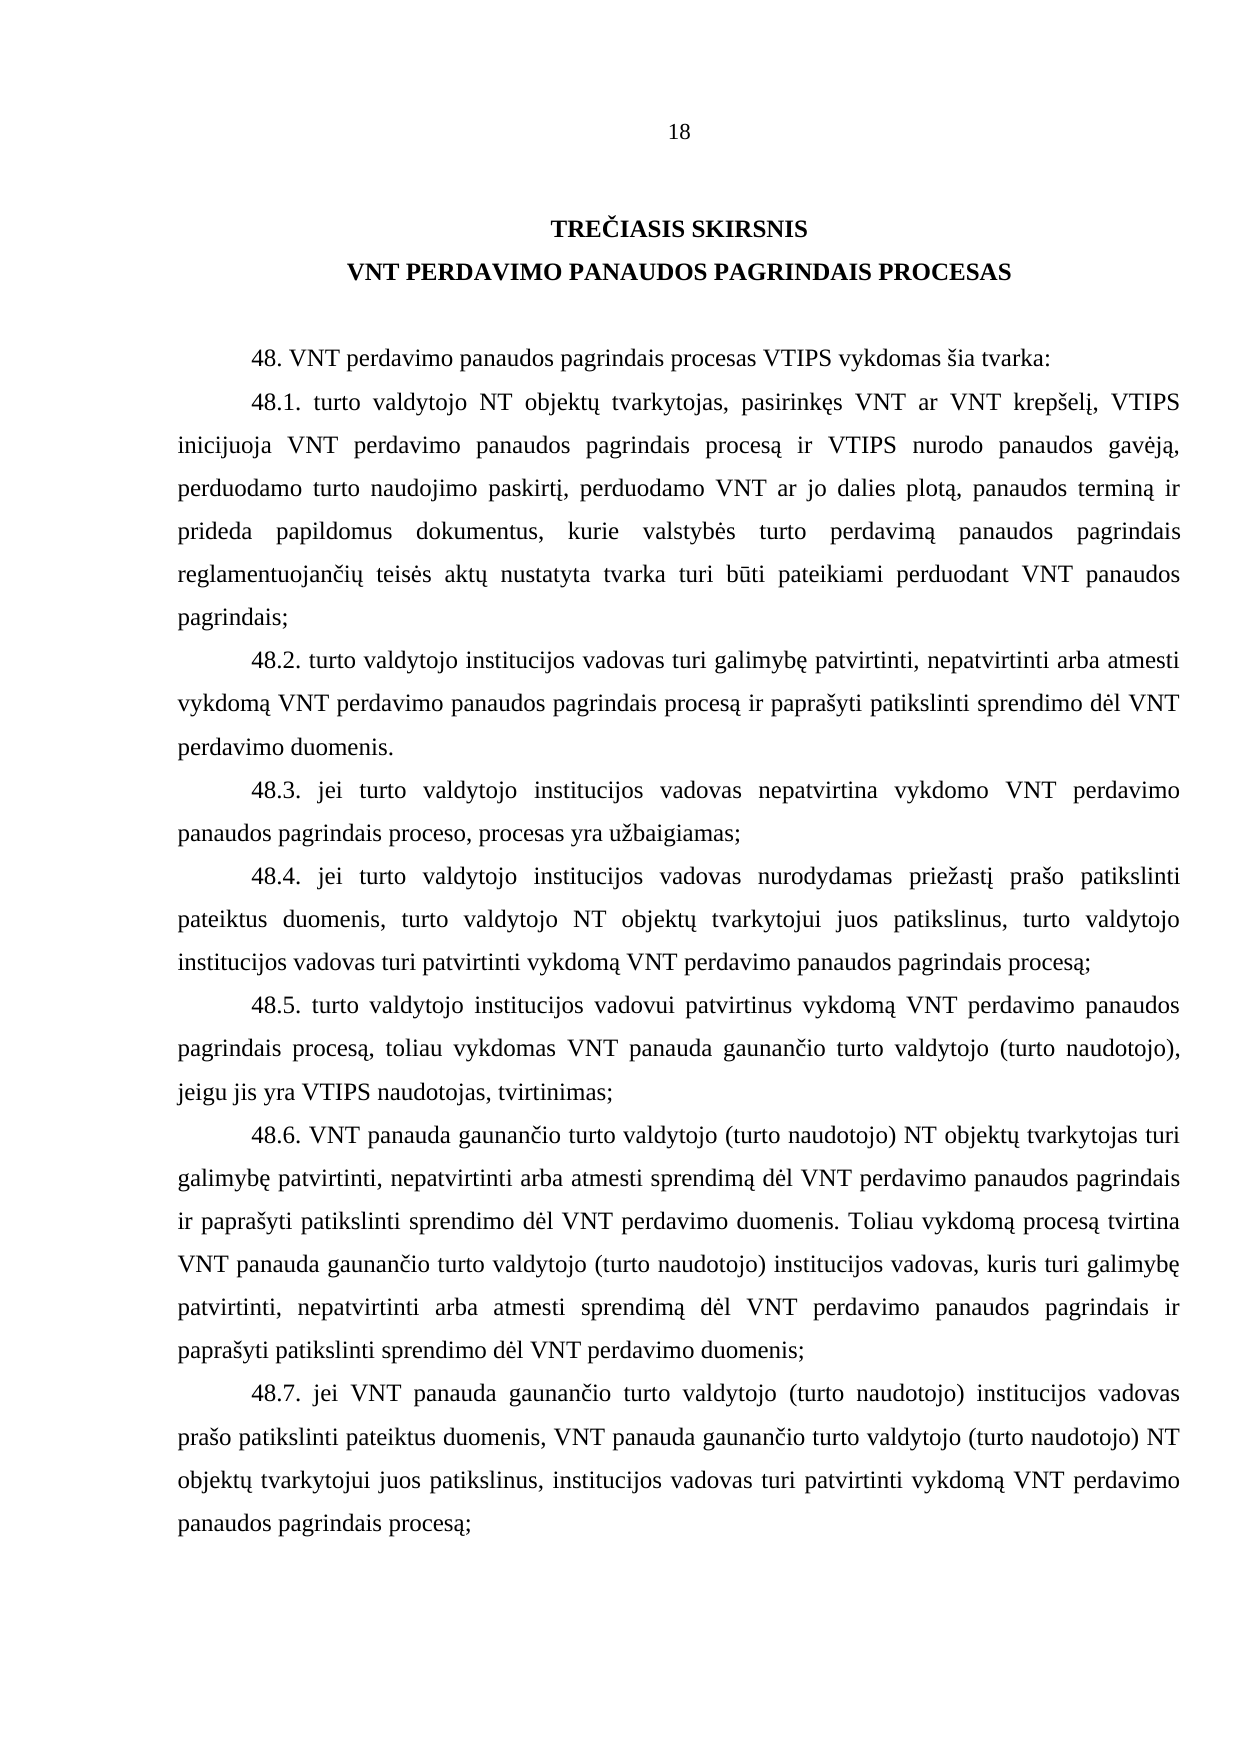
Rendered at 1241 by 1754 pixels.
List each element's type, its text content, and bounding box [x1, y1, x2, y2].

text 48.5. turto valdytojo institucijos vadovui patvirtinus vykdomą VNT perdavimo panaudos pagrindais procesą, toliau vykdomas VNT panauda gaunančio turto valdytojo (turto naudotojo), jeigu jis yra VTIPS naudotojas, tvirtinimas; [177, 990, 1181, 1105]
text 48.1. turto valdytojo NT objektų tvarkytojas, pasirinkęs VNT ar VNT krepšelį, VTIPS inicijuoja VNT perdavimo panaudos pagrindais procesą ir VTIPS nurodo panaudos gavėją, perduodamo turto naudojimo paskirtį, perduodamo VNT ar jo dalies plotą, panaudos terminą ir prideda papildomus dokumentus, kurie valstybės turto perdavimą panaudos pagrindais reglamentuojančių teisės aktų nustatyta tvarka turi būti pateikiami perduodant VNT panaudos pagrindais; [177, 387, 1181, 631]
text VNT PERDAVIMO PANAUDOS PAGRINDAIS PROCESAS [177, 257, 1181, 286]
text 48. VNT perdavimo panaudos pagrindais procesas VTIPS vykdomas šia tvarka: [177, 343, 1181, 372]
text TREČIASIS SKIRSNIS [177, 214, 1181, 243]
text 48.6. VNT panauda gaunančio turto valdytojo (turto naudotojo) NT objektų tvarkytojas turi galimybę patvirtinti, nepatvirtinti arba atmesti sprendimą dėl VNT perdavimo panaudos pagrindais ir paprašyti patikslinti sprendimo dėl VNT perdavimo duomenis. Toliau vykdomą procesą tvirtina VNT panauda gaunančio turto valdytojo (turto naudotojo) institucijos vadovas, kuris turi galimybę patvirtinti, nepatvirtinti arba atmesti sprendimą dėl VNT perdavimo panaudos pagrindais ir paprašyti patikslinti sprendimo dėl VNT perdavimo duomenis; [177, 1120, 1181, 1364]
text 48.4. jei turto valdytojo institucijos vadovas nurodydamas priežastį prašo patikslinti pateiktus duomenis, turto valdytojo NT objektų tvarkytojui juos patikslinus, turto valdytojo institucijos vadovas turi patvirtinti vykdomą VNT perdavimo panaudos pagrindais procesą; [177, 861, 1181, 976]
text 48.2. turto valdytojo institucijos vadovas turi galimybę patvirtinti, nepatvirtinti arba atmesti vykdomą VNT perdavimo panaudos pagrindais procesą ir paprašyti patikslinti sprendimo dėl VNT perdavimo duomenis. [177, 645, 1181, 760]
text 48.7. jei VNT panauda gaunančio turto valdytojo (turto naudotojo) institucijos vadovas prašo patikslinti pateiktus duomenis, VNT panauda gaunančio turto valdytojo (turto naudotojo) NT objektų tvarkytojui juos patikslinus, institucijos vadovas turi patvirtinti vykdomą VNT perdavimo panaudos pagrindais procesą; [177, 1378, 1181, 1537]
text 48.3. jei turto valdytojo institucijos vadovas nepatvirtina vykdomo VNT perdavimo panaudos pagrindais proceso, procesas yra užbaigiamas; [177, 775, 1181, 847]
